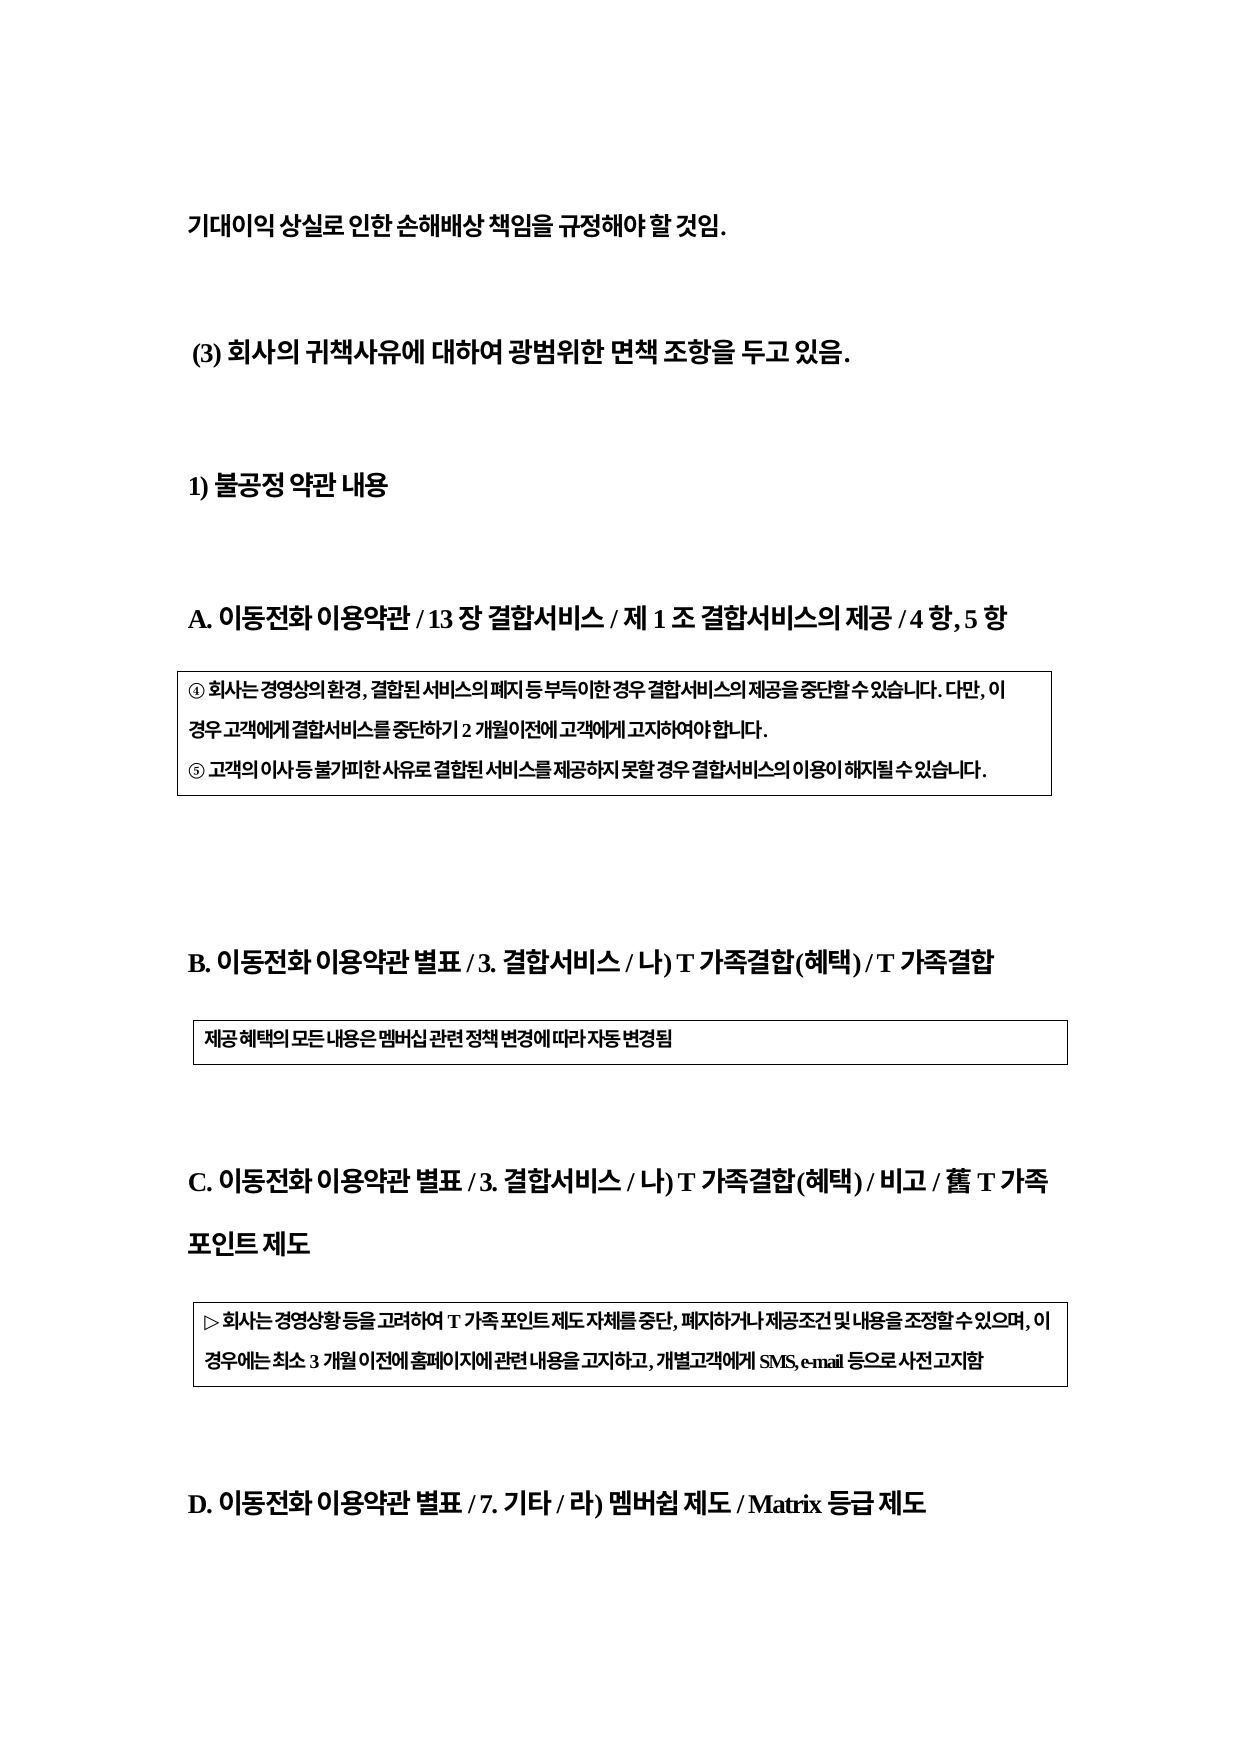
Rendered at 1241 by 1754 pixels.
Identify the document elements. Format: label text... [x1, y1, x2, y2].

text (3) 회사의 귀책사유에 대하여 광범위한 면책 조항을 두고 있음. [177, 331, 1063, 370]
text B. 이동전화 이용약관 별표 / 3. 결합서비스 / 나) T가족결합(혜택) / T가족결합 [188, 941, 1063, 980]
text 기대이익 상실로 인한 손해배상 책임을 규정해야 할 것임. [188, 207, 1063, 243]
text 1) 불공정 약관 내용 [188, 464, 1063, 503]
table_header ▷ 회사는 경영상황 등을 고려하여 T가족 포인트 제도 자체를 중단, 폐지하거나 제공조건 및 내용을 조정할 수 있으며, 이 경우에는 최소 3개월 이전에 홈페이지에 관련 내용을 고지하고, 개별고객에게 SMS, e-mail 등으로 사전 고지함 [194, 1303, 1067, 1386]
text A. 이동전화 이용약관 / 13장 결합서비스 / 제 1조 결합서비스의 제공 / 4항, 5항 [188, 597, 1063, 637]
text C. 이동전화 이용약관 별표 / 3. 결합서비스 / 나) T가족결합(혜택) / 비고 / 舊 T가족 포인트 제도 [188, 1160, 1063, 1262]
table_header 제공 혜택의 모든 내용은 멤버십 관련 정책 변경에 따라 자동 변경됨 [194, 1021, 1067, 1064]
table_header ④ 회사는 경영상의 환경, 결합된 서비스의 폐지 등 부득이한 경우 결합서비스의 제공을 중단할 수 있습니다. 다만, 이 경우 고객에게 결합서비스를 중단하기 2개월이전에 고객에게 고지하여야 합니다. ⑤ 고객의 이사 등 불가피한 사유로 결합된 서비스를 제공하지 못할 경우 결합서비스의 이용이 해지될 수 있습니다. [178, 672, 1051, 795]
text D. 이동전화 이용약관 별표 / 7. 기타 / 라) 멤버쉽 제도 / Matrix 등급 제도 [188, 1482, 1063, 1521]
